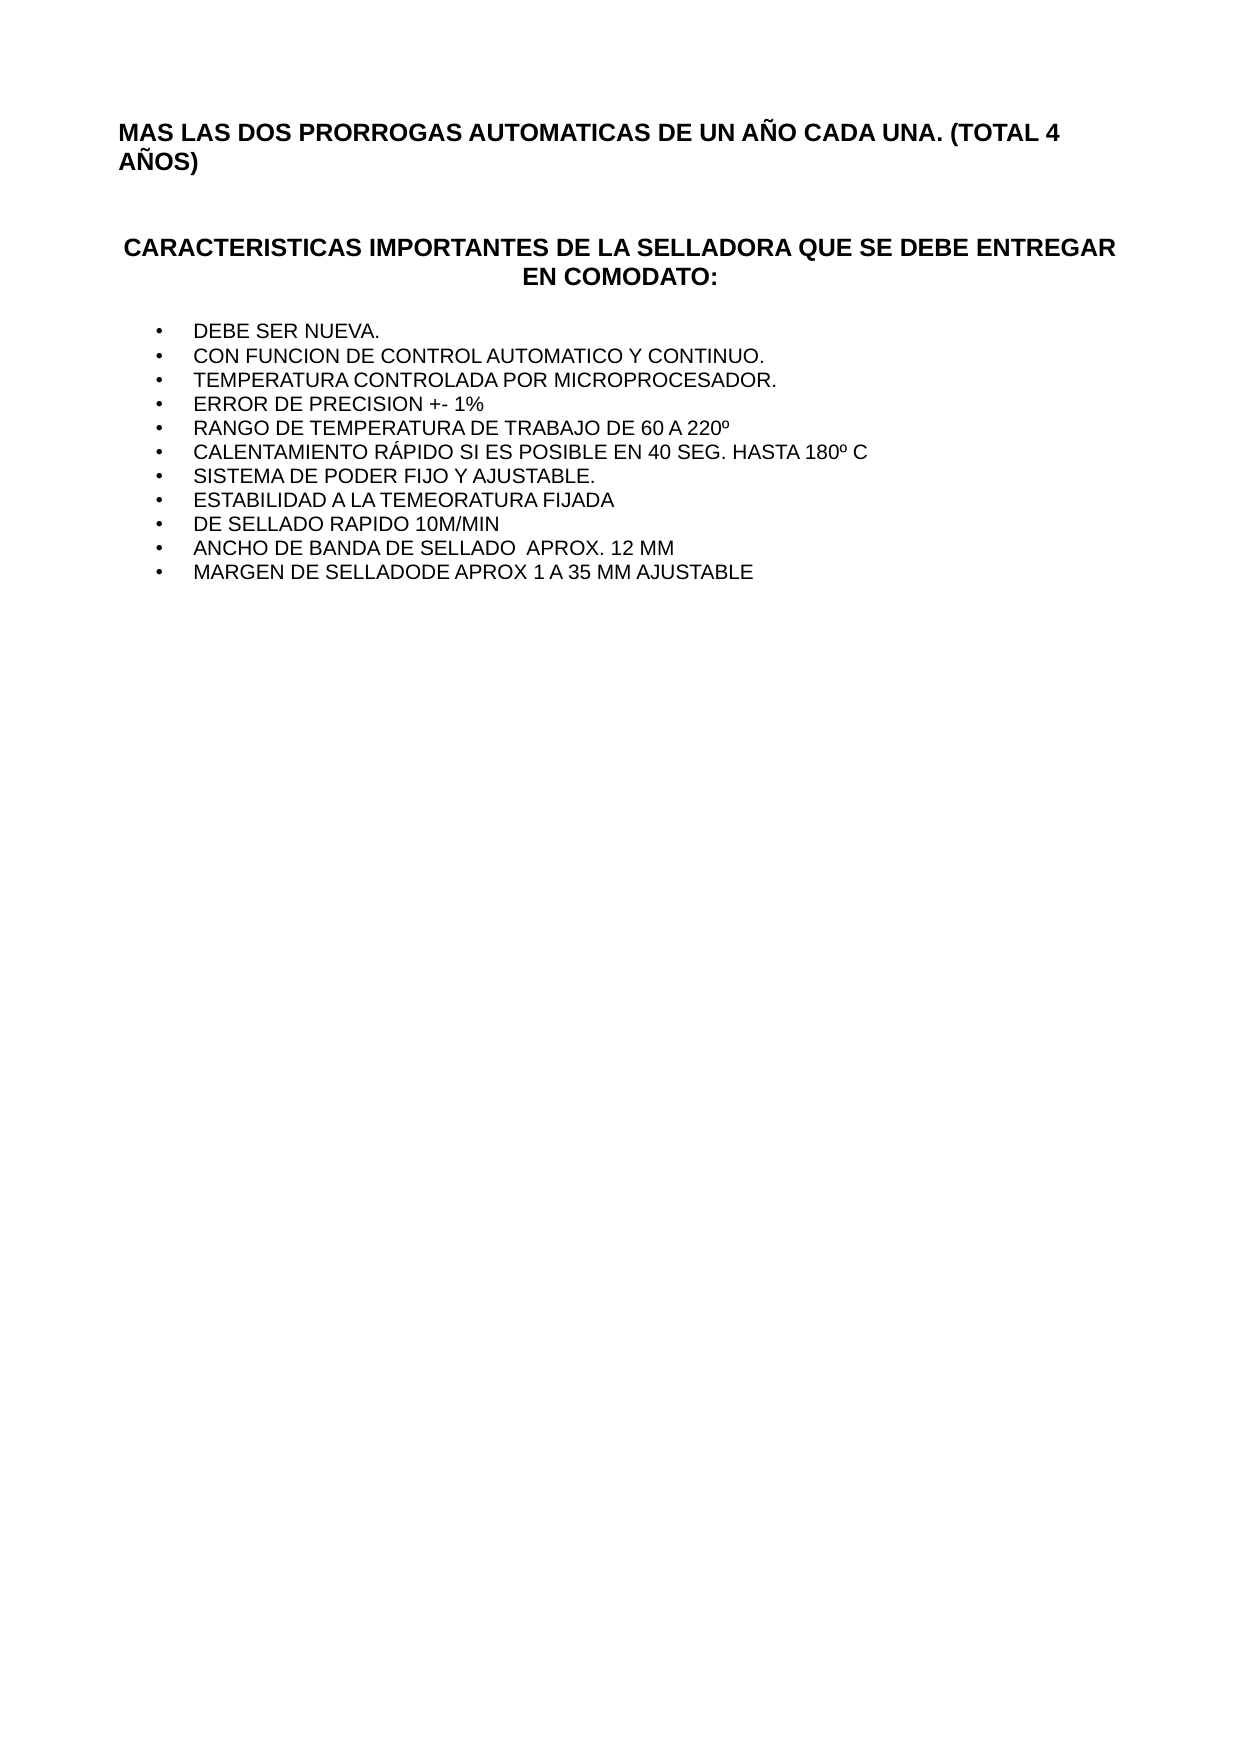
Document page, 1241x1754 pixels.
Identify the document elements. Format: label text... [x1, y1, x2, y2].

text CARACTERISTICAS IMPORTANTES DE LA SELLADORA QUE SE DEBE ENTREGAR EN COMODATO: [118, 233, 1122, 291]
list ERROR DE PRECISION +- 1% [156, 392, 1122, 416]
list CALENTAMIENTO RÁPIDO SI ES POSIBLE EN 40 SEG. HASTA 180º C [156, 440, 1122, 464]
list CON FUNCION DE CONTROL AUTOMATICO Y CONTINUO. [156, 343, 1122, 367]
list DE SELLADO RAPIDO 10M/MIN [156, 512, 1122, 536]
list RANGO DE TEMPERATURA DE TRABAJO DE 60 A 220º [156, 416, 1122, 440]
list SISTEMA DE PODER FIJO Y AJUSTABLE. [156, 464, 1122, 488]
text MAS LAS DOS PRORROGAS AUTOMATICAS DE UN AÑO CADA UNA. (TOTAL 4 AÑOS) [118, 118, 1122, 176]
list ANCHO DE BANDA DE SELLADO APROX. 12 MM [156, 536, 1122, 560]
list TEMPERATURA CONTROLADA POR MICROPROCESADOR. [156, 367, 1122, 392]
list DEBE SER NUEVA. [156, 319, 1122, 343]
list MARGEN DE SELLADODE APROX 1 A 35 MM AJUSTABLE [156, 560, 1122, 584]
list ESTABILIDAD A LA TEMEORATURA FIJADA [156, 488, 1122, 512]
